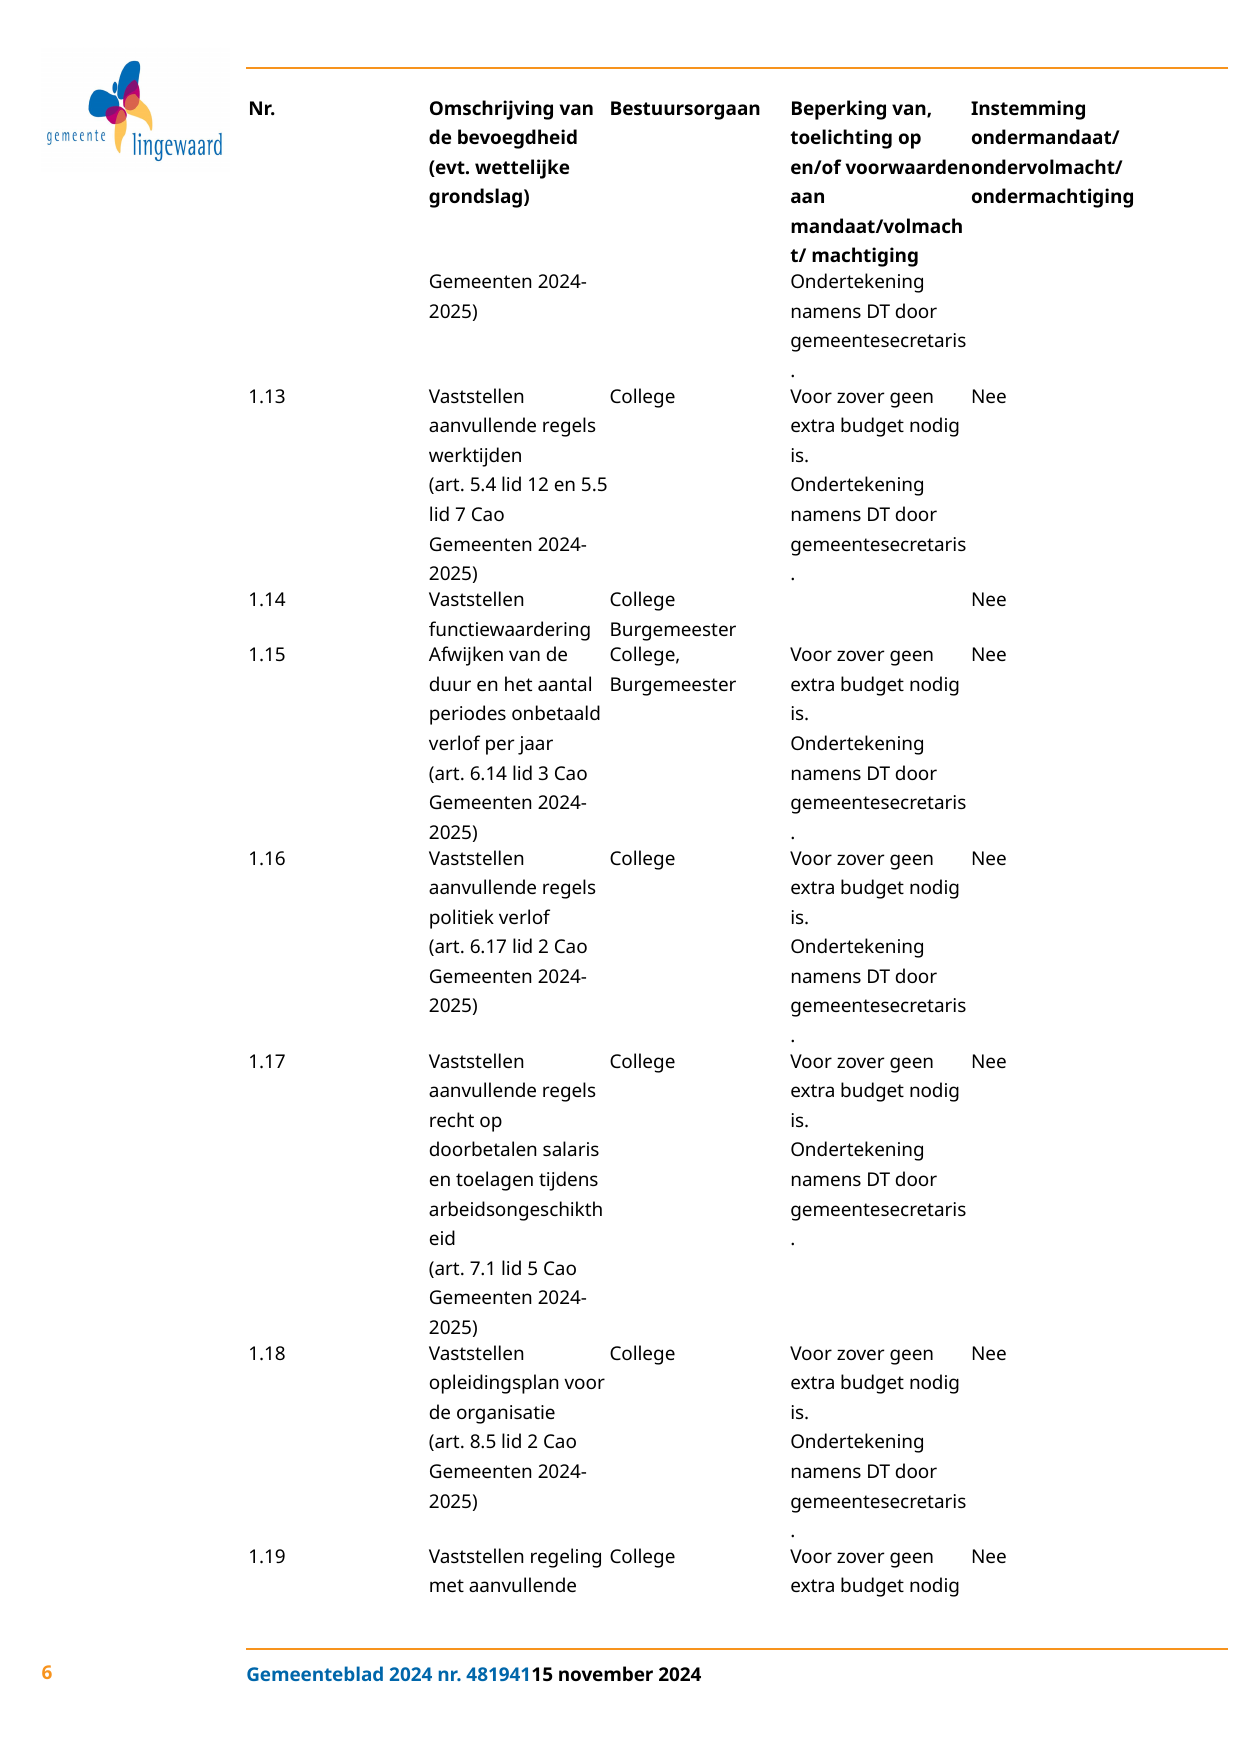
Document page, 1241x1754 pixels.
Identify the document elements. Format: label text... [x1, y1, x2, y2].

table_header Beperking van, toelichting op en/of voorwaarden aan mandaat/volmacht/ machtiging [790, 95, 971, 268]
table_cell 1.17 [248, 1048, 429, 1340]
table_cell Nee [971, 586, 1152, 641]
table_header Nr. [248, 95, 429, 268]
table_cell Vaststellen aanvullende regels werktijden (art. 5.4 lid 12 en 5.5 lid 7 Cao Gemeenten 2024-2025) [429, 383, 609, 586]
table_cell Nee [971, 383, 1152, 586]
table_cell [248, 269, 429, 383]
table_cell College [609, 383, 790, 586]
table_cell 1.15 [248, 641, 429, 845]
table_cell 1.16 [248, 845, 429, 1048]
table_cell Afwijken van de duur en het aantal periodes onbetaald verlof per jaar (art. 6.14 lid 3 Cao Gemeenten 2024-2025) [429, 641, 609, 845]
table_cell Nee [971, 845, 1152, 1048]
table_cell Vaststellen opleidingsplan voor de organisatie (art. 8.5 lid 2 Cao Gemeenten 2024-2025) [429, 1340, 609, 1543]
table_cell 1.19 [248, 1543, 429, 1598]
table_cell [790, 586, 971, 641]
table_cell Vaststellen aanvullende regels recht op doorbetalen salaris en toelagen tijdens arbeidsongeschiktheid (art. 7.1 lid 5 Cao Gemeenten 2024-2025) [429, 1048, 609, 1340]
table_cell Vaststellen functiewaardering [429, 586, 609, 641]
table_cell Voor zover geen extra budget nodig is. Ondertekening namens DT door gemeentesecretaris. [790, 845, 971, 1048]
table_cell Nee [971, 641, 1152, 845]
table_cell College [609, 845, 790, 1048]
table_cell College [609, 1543, 790, 1598]
table_header Omschrijving van de bevoegdheid (evt. wettelijke grondslag) [429, 95, 609, 268]
picture [41, 47, 231, 172]
table_cell Ondertekening namens DT door gemeentesecretaris. [790, 269, 971, 383]
table_cell [971, 269, 1152, 383]
table_cell Voor zover geen extra budget nodig is. Ondertekening namens DT door gemeentesecretaris. [790, 1048, 971, 1340]
table_header Bestuursorgaan [609, 95, 790, 268]
table_cell College [609, 1048, 790, 1340]
table_header Instemming ondermandaat/ ondervolmacht/ ondermachtiging [971, 95, 1152, 268]
table_cell College, Burgemeester [609, 641, 790, 845]
table_cell Vaststellen aanvullende regels politiek verlof (art. 6.17 lid 2 Cao Gemeenten 2024-2025) [429, 845, 609, 1048]
table_cell Nee [971, 1048, 1152, 1340]
table_cell 1.13 [248, 383, 429, 586]
table_cell Voor zover geen extra budget nodig is. Ondertekening namens DT door gemeentesecretaris. [790, 383, 971, 586]
table_cell Nee [971, 1340, 1152, 1543]
table_cell Nee [971, 1543, 1152, 1598]
table_cell Voor zover geen extra budget nodig is. Ondertekening namens DT door gemeentesecretaris. [790, 641, 971, 845]
table_cell 1.14 [248, 586, 429, 641]
table_cell [609, 269, 790, 383]
table_cell Vaststellen regeling met aanvullende [429, 1543, 609, 1598]
table_cell Voor zover geen extra budget nodig [790, 1543, 971, 1598]
table_cell 1.18 [248, 1340, 429, 1543]
table_cell College Burgemeester [609, 586, 790, 641]
table_cell Voor zover geen extra budget nodig is. Ondertekening namens DT door gemeentesecretaris. [790, 1340, 971, 1543]
table_cell College [609, 1340, 790, 1543]
table_cell Gemeenten 2024-2025) [429, 269, 609, 383]
